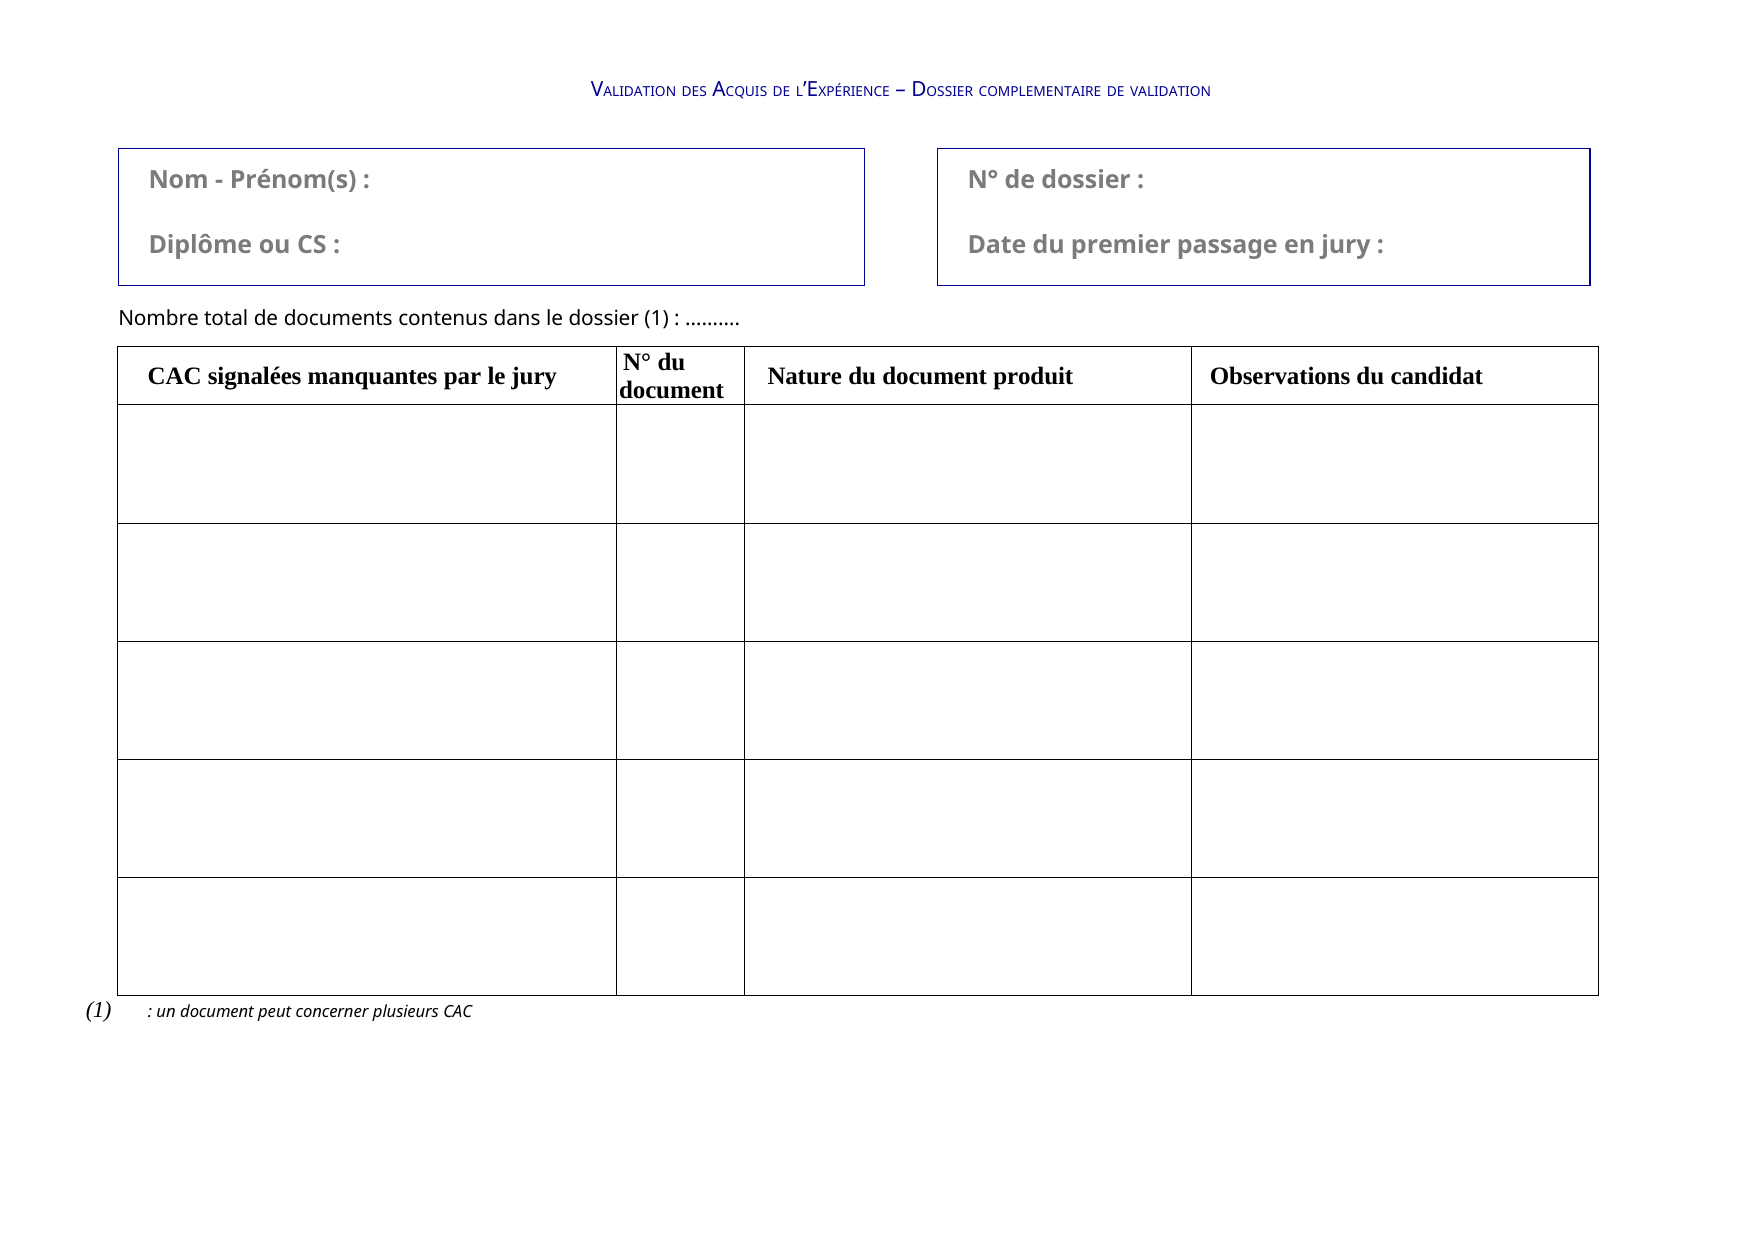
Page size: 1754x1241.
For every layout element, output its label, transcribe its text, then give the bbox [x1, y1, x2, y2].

table_cell [745, 405, 1191, 522]
table_header CAC signalées manquantes par le jury [118, 347, 616, 404]
list : un document peut concerner plusieurs CAC [86, 996, 864, 1022]
table_cell [745, 524, 1191, 641]
table_cell [118, 878, 616, 995]
table_header Nature du document produit [745, 347, 1191, 404]
text Nombre total de documents contenus dans le dossier (1) : ………. [118, 303, 1654, 331]
table_cell [1192, 878, 1598, 995]
table_cell [617, 405, 744, 522]
table_cell [118, 642, 616, 759]
table_cell [118, 524, 616, 641]
table_cell [1192, 642, 1598, 759]
table_cell [617, 524, 744, 641]
table_cell [617, 760, 744, 877]
table_header N° du document [617, 347, 744, 404]
text Date du premier passage en jury : [967, 227, 1584, 261]
table_cell [118, 760, 616, 877]
table_cell [745, 760, 1191, 877]
text Diplôme ou CS : [148, 227, 858, 261]
table_cell [118, 405, 616, 522]
table_cell [1192, 405, 1598, 522]
table_cell [745, 878, 1191, 995]
table_header Observations du candidat [1192, 347, 1598, 404]
table_cell [617, 878, 744, 995]
table_cell [745, 642, 1191, 759]
table_cell [617, 642, 744, 759]
text N° de dossier : [967, 162, 1584, 196]
text Nom - Prénom(s) : [148, 161, 858, 195]
table_cell [1192, 760, 1598, 877]
table_cell [1192, 524, 1598, 641]
